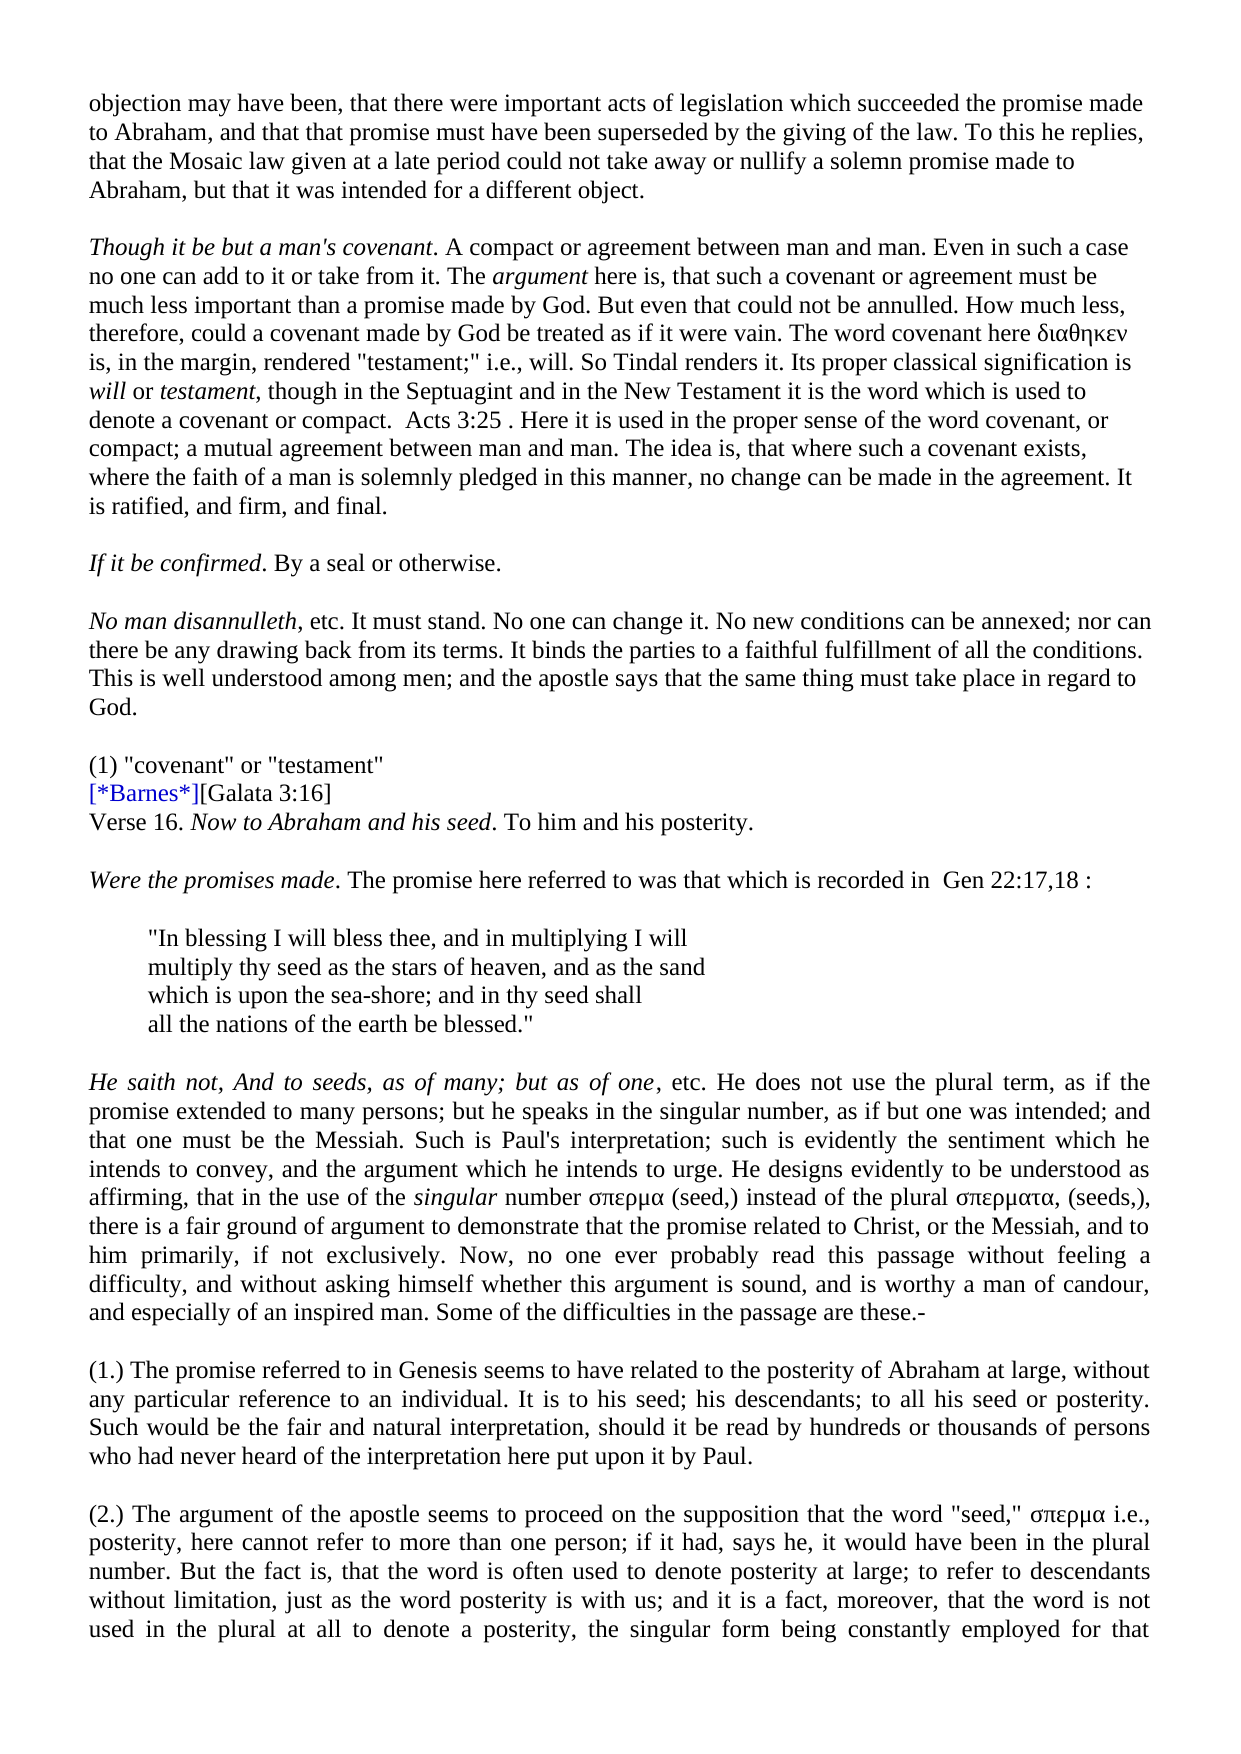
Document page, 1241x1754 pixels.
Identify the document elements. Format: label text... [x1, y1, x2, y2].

text He saith not, And to seeds, as of many; but as of one, etc. He does not use the plural term, as if the promise extended to many persons; but he speaks in the singular number, as if but one was intended; and that one must be the Messiah. Such is Paul's interpretation; such is evidently the sentiment which he intends to convey, and the argument which he intends to urge. He designs evidently to be understood as affirming, that in the use of the singular number σπερμα (seed,) instead of the plural σπερματα, (seeds,), there is a fair ground of argument to demonstrate that the promise related to Christ, or the Messiah, and to him primarily, if not exclusively. Now, no one ever probably read this passage without feeling a difficulty, and without asking himself whether this argument is sound, and is worthy a man of candour, and especially of an inspired man. Some of the difficulties in the passage are these.- (1.) The promise referred to in Genesis seems to have related to the posterity of Abraham at large, without any particular reference to an individual. It is to his seed; his descendants; to all his seed or posterity. Such would be the fair and natural interpretation, should it be read by hundreds or thousands of persons who had never heard of the interpretation here put upon it by Paul. (2.) The argument of the apostle seems to proceed on the supposition that the word "seed," σπερμα i.e., posterity, here cannot refer to more than one person; if it had, says he, it would have been in the plural number. But the fact is, that the word is often used to denote posterity at large; to refer to descendants without limitation, just as the word posterity is with us; and it is a fact, moreover, that the word is not used in the plural at all to denote a posterity, the singular form being constantly employed for that [88, 1067, 1152, 1642]
text [*Barnes*][Galata 3:16] Verse 16. Now to Abraham and his seed. To him and his posterity. Were the promises made. The promise here referred to was that which is recorded in Gen 22:17,18 : [88, 778, 1152, 893]
text objection may have been, that there were important acts of legislation which succeeded the promise made to Abraham, and that that promise must have been superseded by the giving of the law. To this he replies, that the Mosaic law given at a late period could not take away or nullify a solemn promise made to Abraham, but that it was intended for a different object. Though it be but a man's covenant. A compact or agreement between man and man. Even in such a case no one can add to it or take from it. The argument here is, that such a covenant or agreement must be much less important than a promise made by God. But even that could not be annulled. How much less, therefore, could a covenant made by God be treated as if it were vain. The word covenant here διαθηκεν is, in the margin, rendered "testament;" i.e., will. So Tindal renders it. Its proper classical signification is will or testament, though in the Septuagint and in the New Testament it is the word which is used to denote a covenant or compact. Acts 3:25 . Here it is used in the proper sense of the word covenant, or compact; a mutual agreement between man and man. The idea is, that where such a covenant exists, where the faith of a man is solemnly pledged in this manner, no change can be made in the agreement. It is ratified, and firm, and final. If it be confirmed. By a seal or otherwise. No man disannulleth, etc. It must stand. No one can change it. No new conditions can be annexed; nor can there be any drawing back from its terms. It binds the parties to a faithful fulfillment of all the conditions. This is well understood among men; and the apostle says that the same thing must take place in regard to God. (1) "covenant" or "testament" [88, 88, 1152, 778]
text "In blessing I will bless thee, and in multiplying I will multiply thy seed as the stars of heaven, and as the sand which is upon the sea-shore; and in thy seed shall all the nations of the earth be blessed." [148, 923, 1093, 1038]
